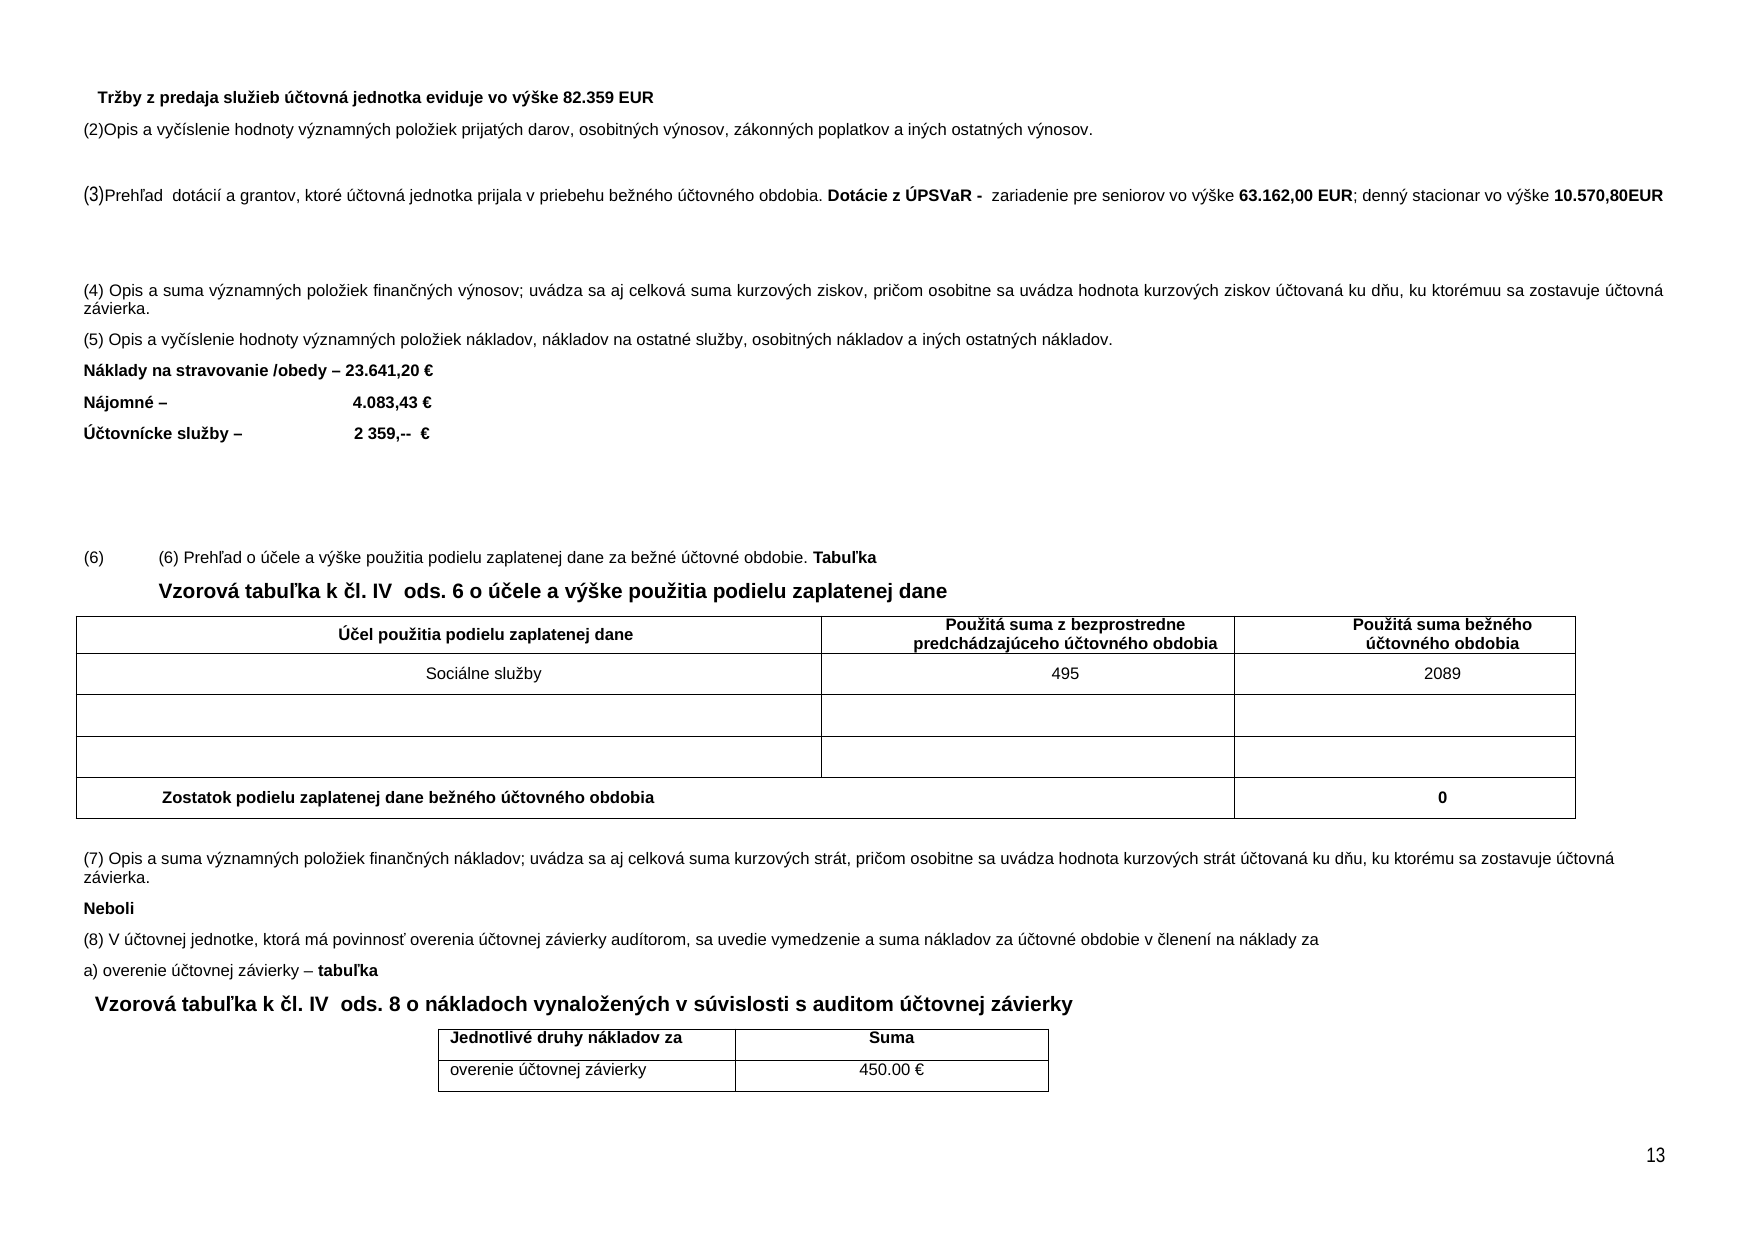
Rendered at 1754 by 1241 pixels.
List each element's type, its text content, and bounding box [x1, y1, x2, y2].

text Neboli [83, 899, 1665, 918]
list Prehľad dotácií a grantov, ktoré účtovná jednotka prijala v priebehu bežného účtovného obdobia. Dotácie z ÚPSVaR - zariadenie pre seniorov vo výške 63.162,00 EUR; denný stacionar vo výške 10.570,80EUR [83, 182, 1665, 206]
text Tržby z predaja služieb účtovná jednotka eviduje vo výške 82.359 EUR [83, 89, 1665, 107]
table_cell [1235, 737, 1575, 777]
text (4) Opis a suma významných položiek finančných výnosov; uvádza sa aj celková suma kurzových ziskov, pričom osobitne sa uvádza hodnota kurzových ziskov účtovaná ku dňu, ku ktorémuu sa zostavuje účtovná závierka. [83, 281, 1665, 318]
table_header Suma [736, 1030, 1048, 1060]
table_cell 2089 [1235, 654, 1575, 694]
table_cell 0 [1235, 778, 1575, 818]
text (7) Opis a suma významných položiek finančných nákladov; uvádza sa aj celková suma kurzových strát, pričom osobitne sa uvádza hodnota kurzových strát účtovaná ku dňu, ku ktorému sa zostavuje účtovná závierka. [83, 849, 1665, 887]
table_cell Sociálne služby [77, 654, 821, 694]
text (8) V účtovnej jednotke, ktorá má povinnosť overenia účtovnej závierky audítorom, sa uvedie vymedzenie a suma nákladov za účtovné obdobie v členení na náklady za [83, 931, 1665, 949]
table_header Jednotlivé druhy nákladov za [439, 1030, 735, 1060]
table_header Použitá suma bežného účtovného obdobia [1235, 617, 1575, 653]
table_cell [822, 737, 1234, 777]
list Náklady na stravovanie /obedy – 23.641,20 € [83, 362, 1665, 380]
list (6) Prehľad o účele a výške použitia podielu zaplatenej dane za bežné účtovné obdobie. Tabuľka [84, 549, 1665, 567]
list Opis a vyčíslenie hodnoty významných položiek prijatých darov, osobitných výnosov, zákonných poplatkov a iných ostatných výnosov. [83, 120, 1665, 138]
table_cell [77, 737, 821, 777]
table_cell Zostatok podielu zaplatenej dane bežného účtovného obdobia [77, 778, 1234, 818]
list Vzorová tabuľka k čl. IV ods. 6 o účele a výške použitia podielu zaplatenej dane [121, 580, 1665, 603]
table_header Účel použitia podielu zaplatenej dane [77, 617, 821, 653]
text Vzorová tabuľka k čl. IV ods. 8 o nákladoch vynaložených v súvislosti s auditom účtovnej závierky [83, 993, 1665, 1016]
table_cell [822, 695, 1234, 736]
table_cell [1235, 695, 1575, 736]
table_cell 450,00 € [736, 1061, 1048, 1091]
table_cell [77, 695, 821, 736]
table_cell overenie účtovnej závierky [439, 1061, 735, 1091]
text (5) Opis a vyčíslenie hodnoty významných položiek nákladov, nákladov na ostatné služby, osobitných nákladov a iných ostatných nákladov. [83, 331, 1665, 349]
table_cell 495 [822, 654, 1234, 694]
list Nájomné – 4.083,43 € [83, 393, 1665, 412]
text a) overenie účtovnej závierky – tabuľka [83, 962, 1665, 980]
table_header Použitá suma z bezprostredne predchádzajúceho účtovného obdobia [822, 617, 1234, 653]
list Účtovnícke služby – 2 359,-- € [83, 424, 1665, 443]
